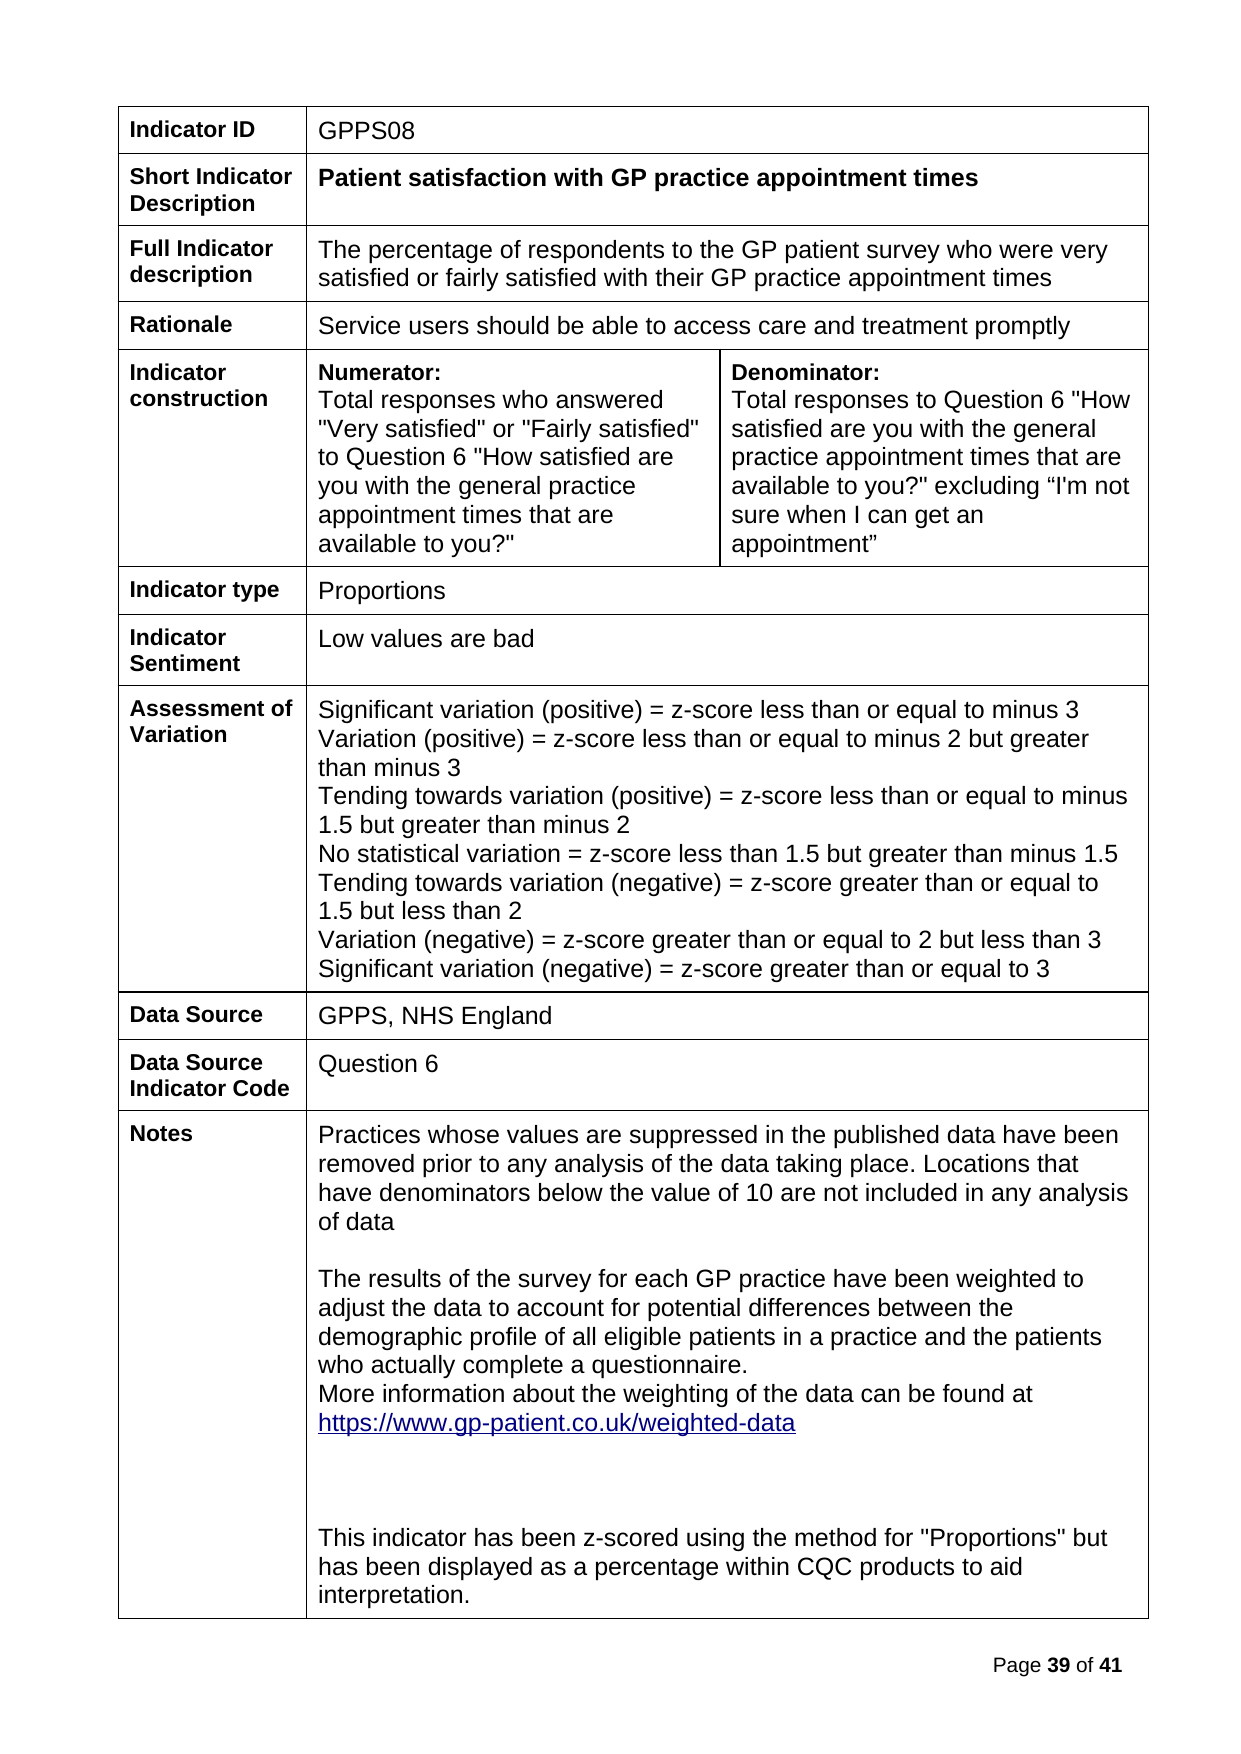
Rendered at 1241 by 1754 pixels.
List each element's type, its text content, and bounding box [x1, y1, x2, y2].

table_cell Service users should be able to access care and treatment promptly [307, 302, 1148, 348]
table_cell Short Indicator Description [119, 154, 306, 225]
table_cell GPPS, NHS England [307, 993, 1148, 1039]
table_cell Full Indicator description [119, 226, 306, 301]
table_cell Question 6 [307, 1040, 1148, 1110]
table_cell Assessment of Variation [119, 686, 306, 991]
table_cell Indicator type [119, 567, 306, 614]
table_cell Data Source [119, 993, 306, 1039]
table_cell Practices whose values are suppressed in the published data have been removed prior to any analysis of the data taking place. Locations that have denominators below the value of 10 are not included in any analysis of data The results of the survey for each GP practice have been weighted to adjust the data to account for potential differences between the demographic profile of all eligible patients in a practice and the patients who actually complete a questionnaire. More information about the weighting of the data can be found at https://www.gp-patient.co.uk/weighted-data This indicator has been z-scored using the method for "Proportions" but has been displayed as a percentage within CQC products to aid interpretation. [307, 1111, 1148, 1618]
table_cell Indicator Sentiment [119, 615, 306, 685]
table_cell The percentage of respondents to the GP patient survey who were very satisfied or fairly satisfied with their GP practice appointment times [307, 226, 1148, 301]
table_header Indicator ID [119, 107, 306, 153]
table_cell Low values are bad [307, 615, 1148, 685]
table_header GPPS08 [307, 107, 1148, 153]
table_cell Indicator construction [119, 350, 306, 566]
table_cell Rationale [119, 302, 306, 348]
table_cell Denominator: Total responses to Question 6 "How satisfied are you with the general practice appointment times that are available to you?" excluding “I'm not sure when I can get an appointment” [721, 350, 1148, 566]
table_cell Significant variation (positive) = z-score less than or equal to minus 3 Variation (positive) = z-score less than or equal to minus 2 but greater than minus 3 Tending towards variation (positive) = z-score less than or equal to minus 1.5 but greater than minus 2 No statistical variation = z-score less than 1.5 but greater than minus 1.5 Tending towards variation (negative) = z-score greater than or equal to 1.5 but less than 2 Variation (negative) = z-score greater than or equal to 2 but less than 3 Significant variation (negative) = z-score greater than or equal to 3 [307, 686, 1148, 991]
table_cell Proportions [307, 567, 1148, 614]
table_cell Numerator: Total responses who answered "Very satisfied" or "Fairly satisfied" to Question 6 "How satisfied are you with the general practice appointment times that are available to you?" [307, 350, 719, 566]
table_cell Notes [119, 1111, 306, 1618]
table_cell Data Source Indicator Code [119, 1040, 306, 1110]
table_cell Patient satisfaction with GP practice appointment times [307, 154, 1148, 225]
